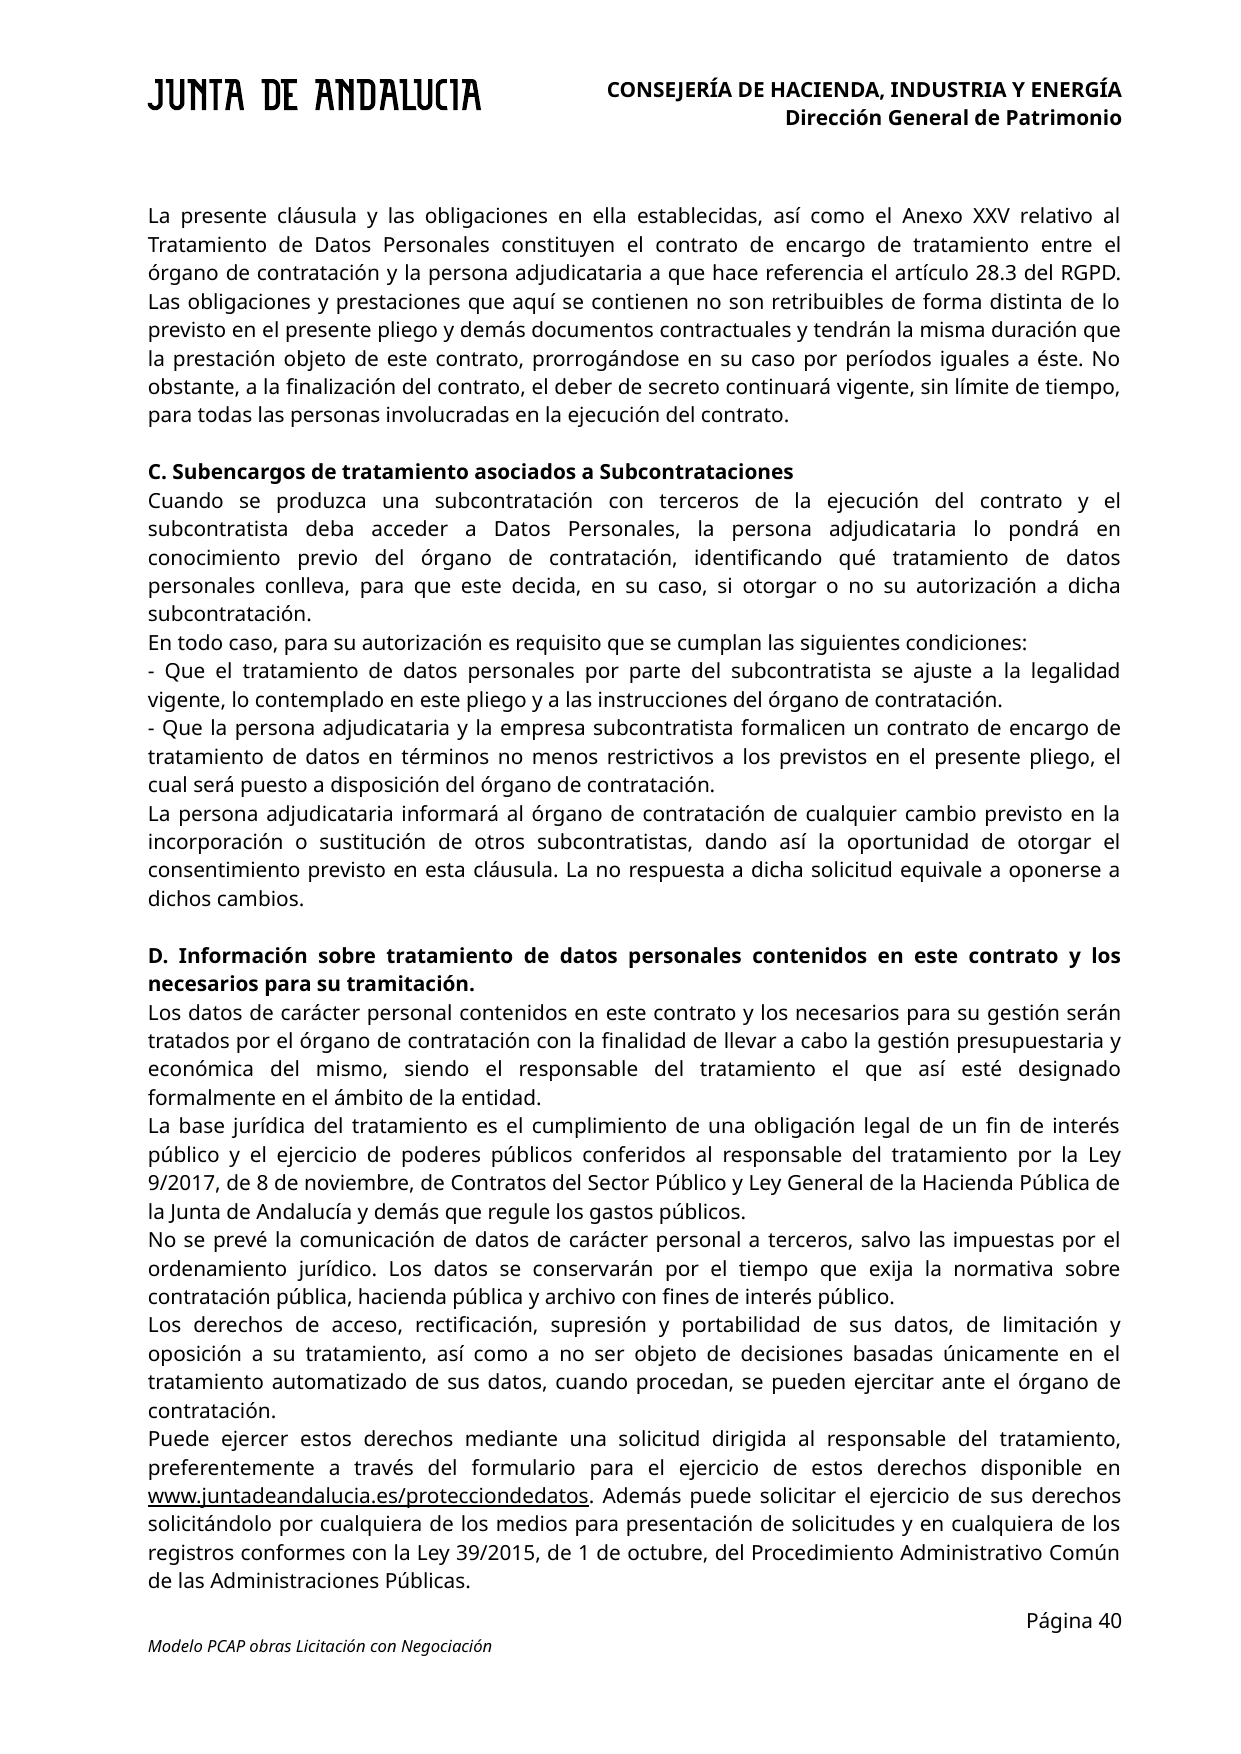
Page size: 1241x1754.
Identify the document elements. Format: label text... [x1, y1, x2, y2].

text Puede ejercer estos derechos mediante una solicitud dirigida al responsable del tratamiento, preferentemente a través del formulario para el ejercicio de estos derechos disponible en www.juntadeandalucia.es/protecciondedatos. Además puede solicitar el ejercicio de sus derechos solicitándolo por cualquiera de los medios para presentación de solicitudes y en cualquiera de los registros conformes con la Ley 39/2015, de 1 de octubre, del Procedimiento Administrativo Común de las Administraciones Públicas. [148, 1424, 1122, 1595]
text - Que la persona adjudicataria y la empresa subcontratista formalicen un contrato de encargo de tratamiento de datos en términos no menos restrictivos a los previstos en el presente pliego, el cual será puesto a disposición del órgano de contratación. [148, 713, 1122, 799]
text La persona adjudicataria informará al órgano de contratación de cualquier cambio previsto en la incorporación o sustitución de otros subcontratistas, dando así la oportunidad de otorgar el consentimiento previsto en esta cláusula. La no respuesta a dicha solicitud equivale a oponerse a dichos cambios. [148, 799, 1122, 912]
text - Que el tratamiento de datos personales por parte del subcontratista se ajuste a la legalidad vigente, lo contemplado en este pliego y a las instrucciones del órgano de contratación. [148, 656, 1122, 713]
text En todo caso, para su autorización es requisito que se cumplan las siguientes condiciones: [148, 628, 1122, 656]
text Los datos de carácter personal contenidos en este contrato y los necesarios para su gestión serán tratados por el órgano de contratación con la finalidad de llevar a cabo la gestión presupuestaria y económica del mismo, siendo el responsable del tratamiento el que así esté designado formalmente en el ámbito de la entidad. [148, 998, 1122, 1111]
text D. Información sobre tratamiento de datos personales contenidos en este contrato y los necesarios para su tramitación. [148, 941, 1122, 998]
text La presente cláusula y las obligaciones en ella establecidas, así como el Anexo XXV relativo al Tratamiento de Datos Personales constituyen el contrato de encargo de tratamiento entre el órgano de contratación y la persona adjudicataria a que hace referencia el artículo 28.3 del RGPD. Las obligaciones y prestaciones que aquí se contienen no son retribuibles de forma distinta de lo previsto en el presente pliego y demás documentos contractuales y tendrán la misma duración que la prestación objeto de este contrato, prorrogándose en su caso por períodos iguales a éste. No obstante, a la finalización del contrato, el deber de secreto continuará vigente, sin límite de tiempo, para todas las personas involucradas en la ejecución del contrato. [148, 201, 1122, 429]
text Cuando se produzca una subcontratación con terceros de la ejecución del contrato y el subcontratista deba acceder a Datos Personales, la persona adjudicataria lo pondrá en conocimiento previo del órgano de contratación, identificando qué tratamiento de datos personales conlleva, para que este decida, en su caso, si otorgar o no su autorización a dicha subcontratación. [148, 486, 1122, 628]
text No se prevé la comunicación de datos de carácter personal a terceros, salvo las impuestas por el ordenamiento jurídico. Los datos se conservarán por el tiempo que exija la normativa sobre contratación pública, hacienda pública y archivo con fines de interés público. [148, 1225, 1122, 1311]
text C. Subencargos de tratamiento asociados a Subcontrataciones [148, 457, 1122, 486]
text Los derechos de acceso, rectificación, supresión y portabilidad de sus datos, de limitación y oposición a su tratamiento, así como a no ser objeto de decisiones basadas únicamente en el tratamiento automatizado de sus datos, cuando procedan, se pueden ejercitar ante el órgano de contratación. [148, 1311, 1122, 1424]
text La base jurídica del tratamiento es el cumplimiento de una obligación legal de un fin de interés público y el ejercicio de poderes públicos conferidos al responsable del tratamiento por la Ley 9/2017, de 8 de noviembre, de Contratos del Sector Público y Ley General de la Hacienda Pública de la Junta de Andalucía y demás que regule los gastos públicos. [148, 1111, 1122, 1225]
